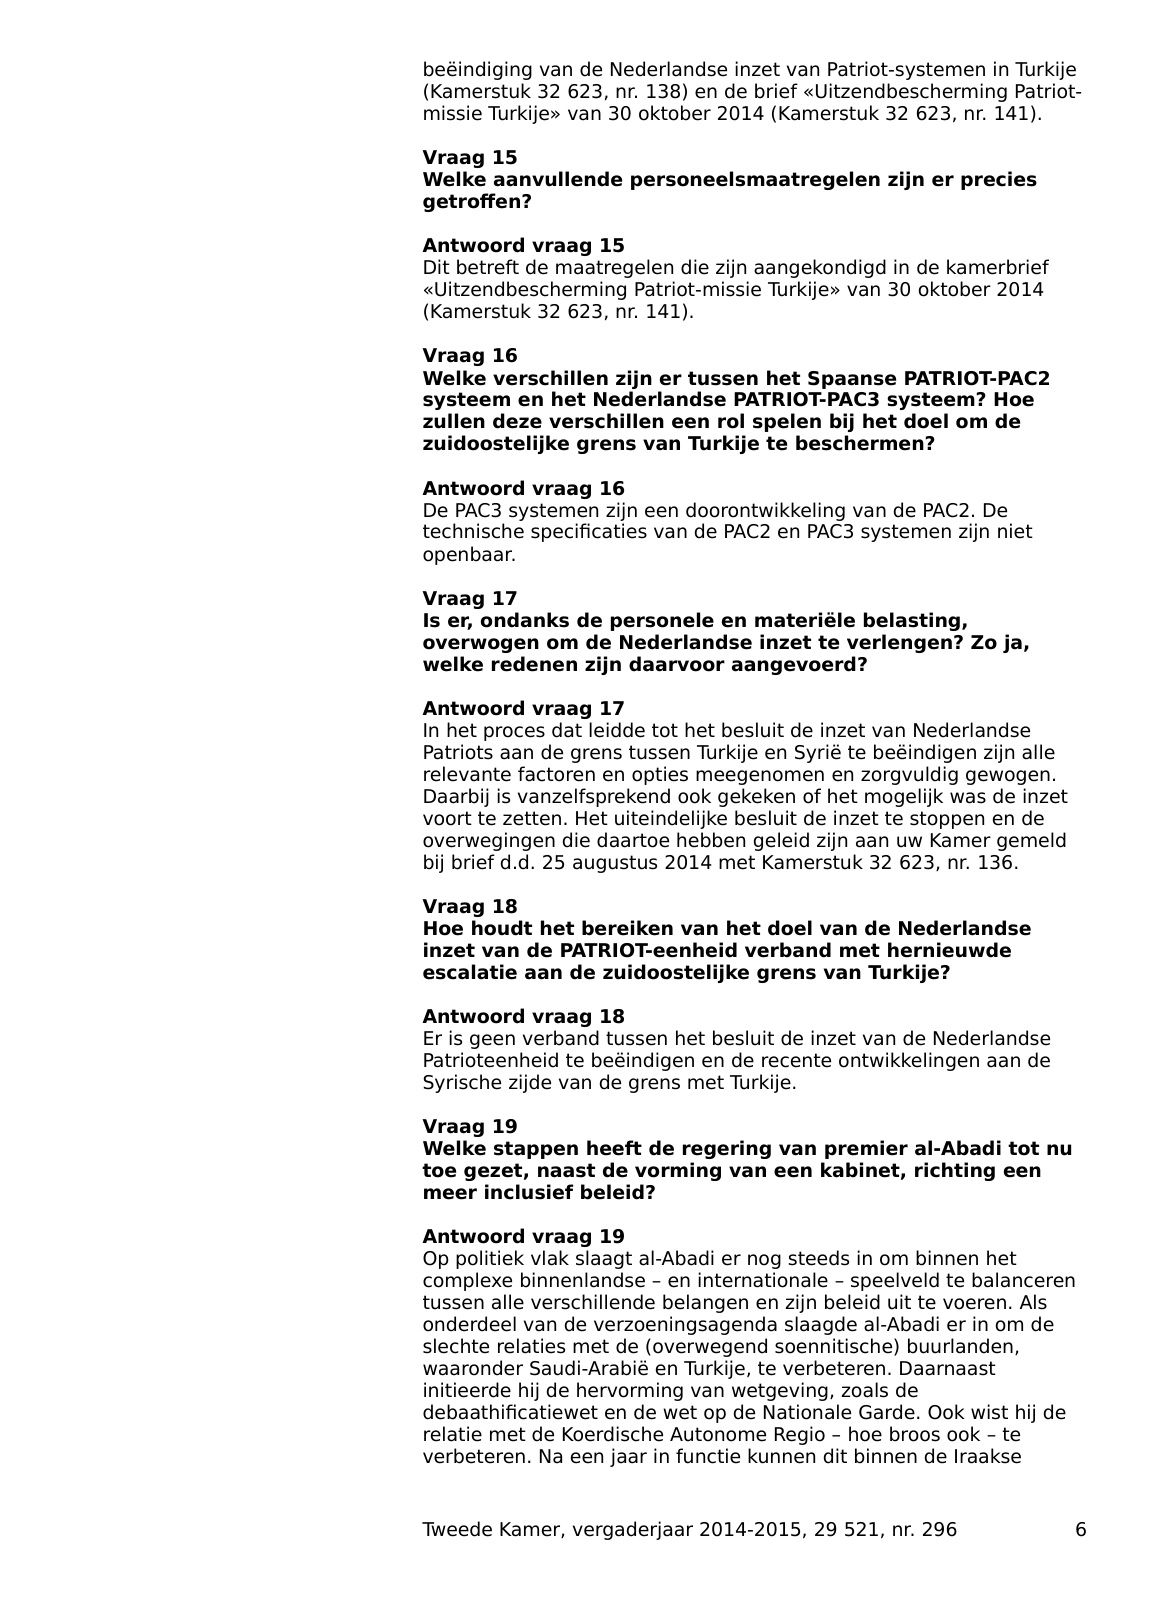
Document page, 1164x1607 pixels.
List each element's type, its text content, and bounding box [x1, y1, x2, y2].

text Vraag 16 [422, 345, 1087, 367]
text Dit betreft de maatregelen die zijn aangekondigd in de kamerbrief «Uitzendbescherming Patriot-missie Turkije» van 30 oktober 2014 (Kamerstuk 32 623, nr. 141). [422, 257, 1087, 323]
text De PAC3 systemen zijn een doorontwikkeling van de PAC2. De technische specificaties van de PAC2 en PAC3 systemen zijn niet openbaar. [422, 499, 1087, 565]
text Vraag 15 [422, 147, 1087, 169]
text Antwoord vraag 15 [422, 235, 1087, 257]
text Antwoord vraag 17 [422, 698, 1087, 720]
text Is er, ondanks de personele en materiële belasting, overwogen om de Nederlandse inzet te verlengen? Zo ja, welke redenen zijn daarvoor aangevoerd? [422, 609, 1087, 676]
text Er is geen verband tussen het besluit de inzet van de Nederlandse Patrioteenheid te beëindigen en de recente ontwikkelingen aan de Syrische zijde van de grens met Turkije. [422, 1028, 1087, 1094]
text beëindiging van de Nederlandse inzet van Patriot-systemen in Turkije (Kamerstuk 32 623, nr. 138) en de brief «Uitzendbescherming Patriot-missie Turkije» van 30 oktober 2014 (Kamerstuk 32 623, nr. 141). [422, 59, 1087, 125]
text Vraag 18 [422, 896, 1087, 918]
text Hoe houdt het bereiken van het doel van de Nederlandse inzet van de PATRIOT-eenheid verband met hernieuwde escalatie aan de zuidoostelijke grens van Turkije? [422, 918, 1087, 984]
text Welke stappen heeft de regering van premier al-Abadi tot nu toe gezet, naast de vorming van een kabinet, richting een meer inclusief beleid? [422, 1138, 1087, 1204]
text Antwoord vraag 16 [422, 477, 1087, 499]
text Vraag 17 [422, 588, 1087, 609]
text Antwoord vraag 19 [422, 1226, 1087, 1248]
text Vraag 19 [422, 1116, 1087, 1138]
text Antwoord vraag 18 [422, 1006, 1087, 1028]
text Welke verschillen zijn er tussen het Spaanse PATRIOT-PAC2 systeem en het Nederlandse PATRIOT-PAC3 systeem? Hoe zullen deze verschillen een rol spelen bij het doel om de zuidoostelijke grens van Turkije te beschermen? [422, 367, 1087, 455]
text Op politiek vlak slaagt al-Abadi er nog steeds in om binnen het complexe binnenlandse – en internationale – speelveld te balanceren tussen alle verschillende belangen en zijn beleid uit te voeren. Als onderdeel van de verzoeningsagenda slaagde al-Abadi er in om de slechte relaties met de (overwegend soennitische) buurlanden, waaronder Saudi-Arabië en Turkije, te verbeteren. Daarnaast initieerde hij de hervorming van wetgeving, zoals de debaathificatiewet en de wet op de Nationale Garde. Ook wist hij de relatie met de Koerdische Autonome Regio – hoe broos ook – te verbeteren. Na een jaar in functie kunnen dit binnen de Iraakse [422, 1248, 1087, 1468]
text In het proces dat leidde tot het besluit de inzet van Nederlandse Patriots aan de grens tussen Turkije en Syrië te beëindigen zijn alle relevante factoren en opties meegenomen en zorgvuldig gewogen. Daarbij is vanzelfsprekend ook gekeken of het mogelijk was de inzet voort te zetten. Het uiteindelijke besluit de inzet te stoppen en de overwegingen die daartoe hebben geleid zijn aan uw Kamer gemeld bij brief d.d. 25 augustus 2014 met Kamerstuk 32 623, nr. 136. [422, 720, 1087, 873]
text Welke aanvullende personeelsmaatregelen zijn er precies getroffen? [422, 169, 1087, 213]
